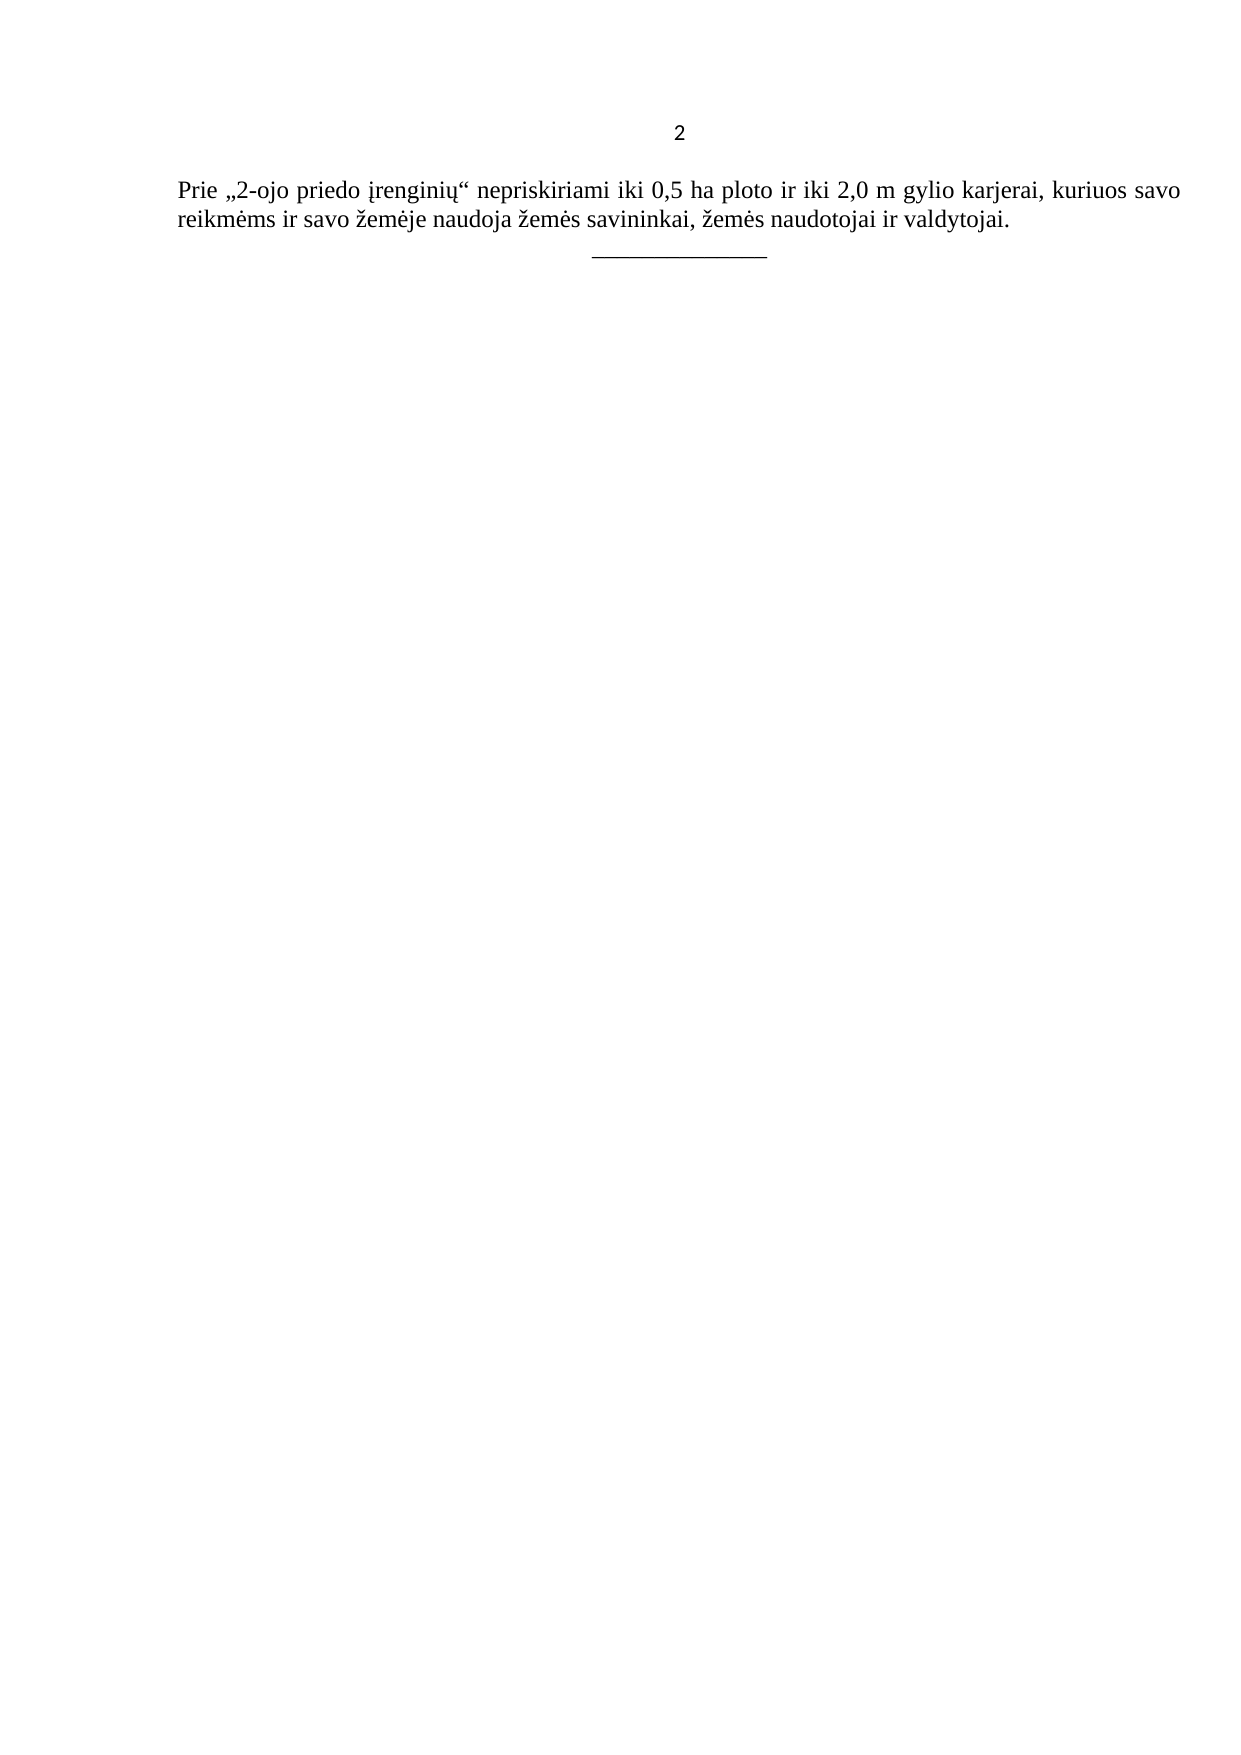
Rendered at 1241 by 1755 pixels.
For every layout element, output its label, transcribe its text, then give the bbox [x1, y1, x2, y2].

text ______________ [177, 232, 1181, 261]
text Prie „2-ojo priedo įrenginių“ nepriskiriami iki 0,5 ha ploto ir iki 2,0 m gylio karjerai, kuriuos savo reikmėms ir savo žemėje naudoja žemės savininkai, žemės naudotojai ir valdytojai. [177, 175, 1181, 232]
